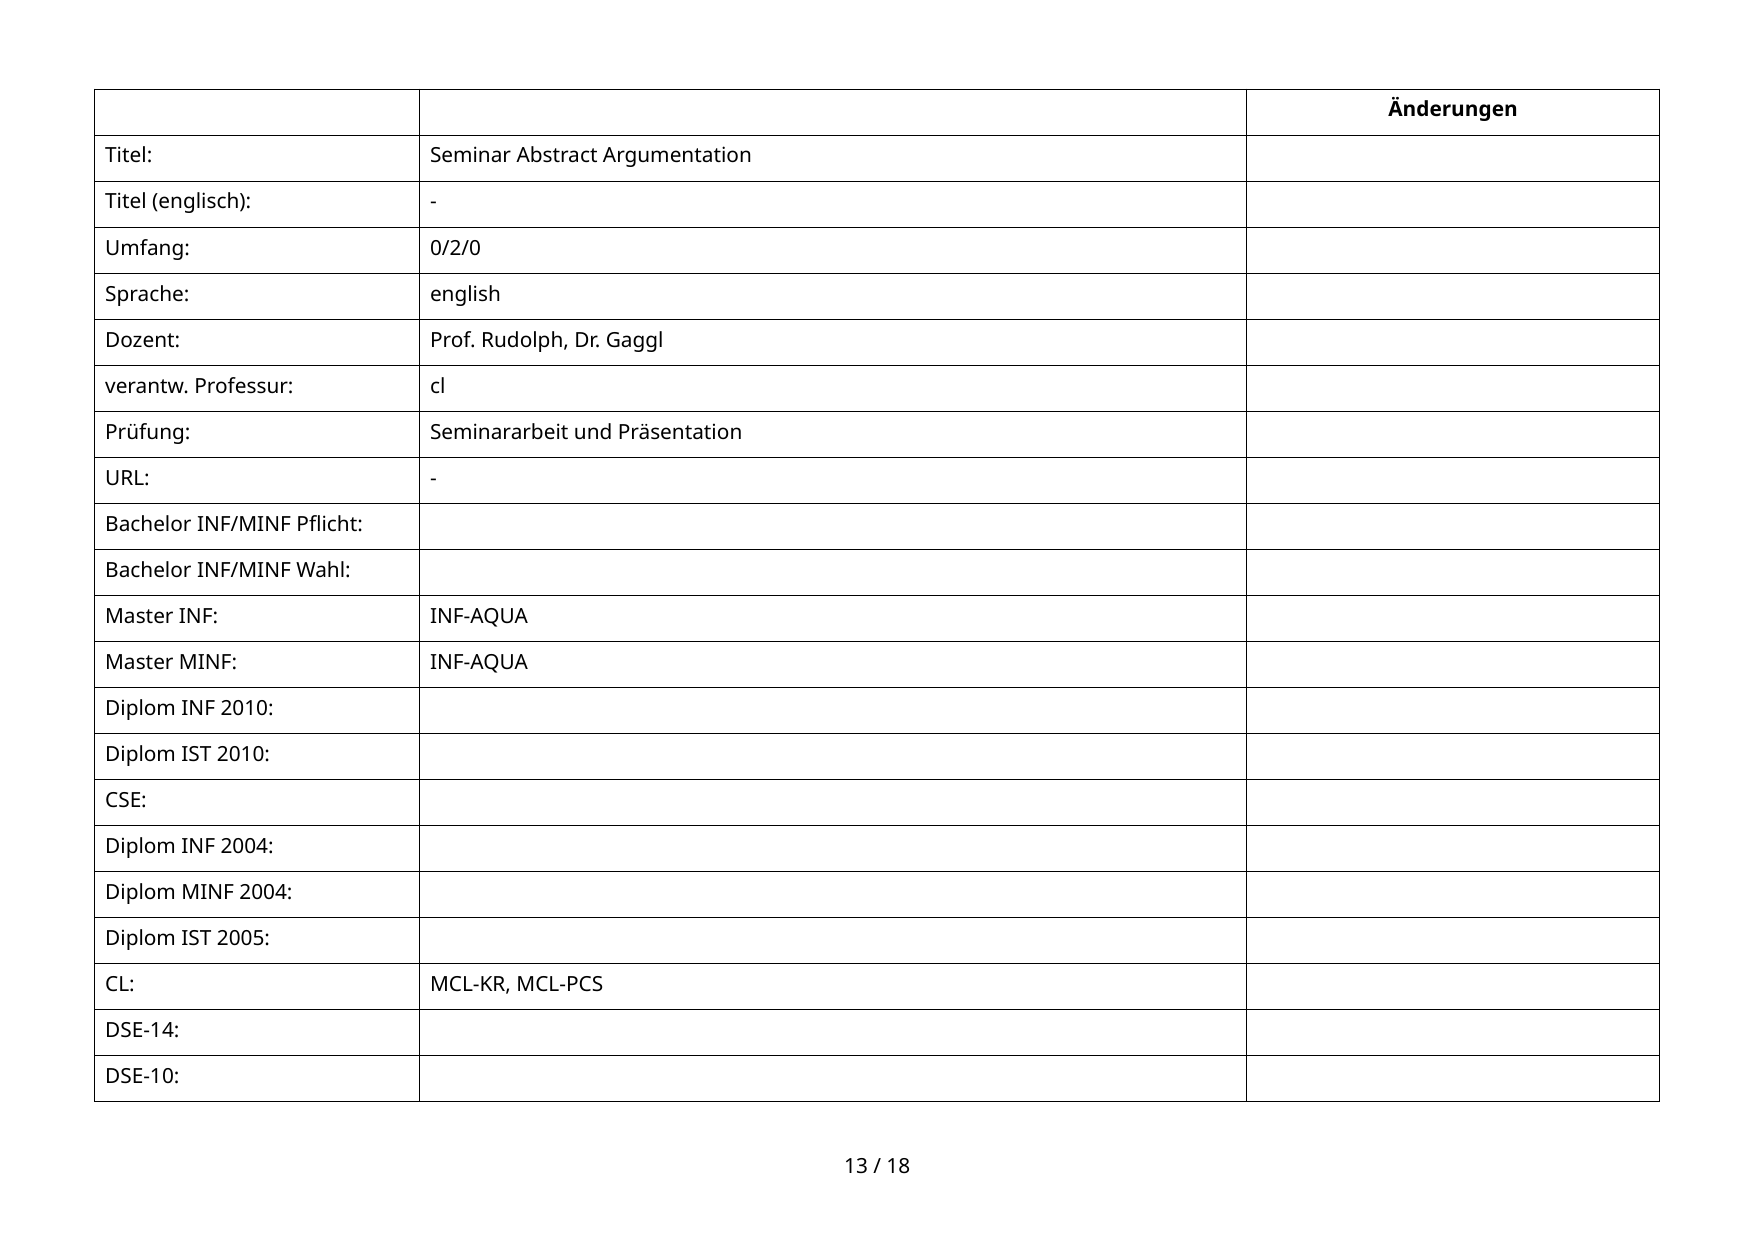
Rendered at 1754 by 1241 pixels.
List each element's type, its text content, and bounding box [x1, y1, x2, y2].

table_cell Titel (englisch): [95, 182, 419, 227]
table_cell [1247, 320, 1659, 365]
table_cell [1247, 274, 1659, 319]
table_cell [1247, 918, 1659, 963]
table_cell Bachelor INF/MINF Pflicht: [95, 504, 419, 549]
table_cell Diplom IST 2010: [95, 734, 419, 779]
table_cell [420, 734, 1246, 779]
table_cell - [420, 182, 1246, 227]
table_cell Bachelor INF/MINF Wahl: [95, 550, 419, 595]
table_cell [1247, 504, 1659, 549]
table_cell [420, 780, 1246, 825]
table_cell [1247, 780, 1659, 825]
table_cell Prof. Rudolph, Dr. Gaggl [420, 320, 1246, 365]
table_cell URL: [95, 458, 419, 503]
table_cell INF-AQUA [420, 642, 1246, 687]
table_cell Titel: [95, 136, 419, 181]
table_cell [420, 504, 1246, 549]
table_cell [420, 1056, 1246, 1101]
table_cell [1247, 964, 1659, 1009]
table_cell verantw. Professur: [95, 366, 419, 411]
table_cell [1247, 596, 1659, 641]
table_cell Diplom INF 2010: [95, 688, 419, 733]
table_cell INF-AQUA [420, 596, 1246, 641]
table_cell [1247, 182, 1659, 227]
table_cell english [420, 274, 1246, 319]
table_cell [1247, 642, 1659, 687]
table_cell MCL-KR, MCL-PCS [420, 964, 1246, 1009]
table_cell 0/2/0 [420, 228, 1246, 273]
table_cell [1247, 826, 1659, 871]
table_header Änderungen [1247, 90, 1659, 134]
table_cell Dozent: [95, 320, 419, 365]
table_cell [420, 688, 1246, 733]
table_cell [1247, 1010, 1659, 1055]
table_cell [1247, 550, 1659, 595]
table_cell [1247, 734, 1659, 779]
table_cell [1247, 136, 1659, 181]
table_cell [420, 826, 1246, 871]
table_cell [1247, 412, 1659, 457]
table_cell DSE-10: [95, 1056, 419, 1101]
table_cell [420, 550, 1246, 595]
table_cell - [420, 458, 1246, 503]
table_cell [420, 872, 1246, 917]
table_cell Umfang: [95, 228, 419, 273]
table_cell Prüfung: [95, 412, 419, 457]
table_cell Sprache: [95, 274, 419, 319]
table_cell Seminar Abstract Argumentation [420, 136, 1246, 181]
table_cell [420, 918, 1246, 963]
table_header [420, 90, 1246, 134]
table_cell [1247, 228, 1659, 273]
table_cell CL: [95, 964, 419, 1009]
table_cell [1247, 1056, 1659, 1101]
table_cell Seminararbeit und Präsentation [420, 412, 1246, 457]
table_cell Master INF: [95, 596, 419, 641]
table_cell [420, 1010, 1246, 1055]
table_cell Diplom IST 2005: [95, 918, 419, 963]
table_cell [1247, 688, 1659, 733]
table_cell [1247, 458, 1659, 503]
table_cell Master MINF: [95, 642, 419, 687]
table_header [95, 90, 419, 134]
table_cell [1247, 366, 1659, 411]
table_cell [1247, 872, 1659, 917]
table_cell DSE-14: [95, 1010, 419, 1055]
table_cell Diplom INF 2004: [95, 826, 419, 871]
table_cell cl [420, 366, 1246, 411]
table_cell CSE: [95, 780, 419, 825]
table_cell Diplom MINF 2004: [95, 872, 419, 917]
